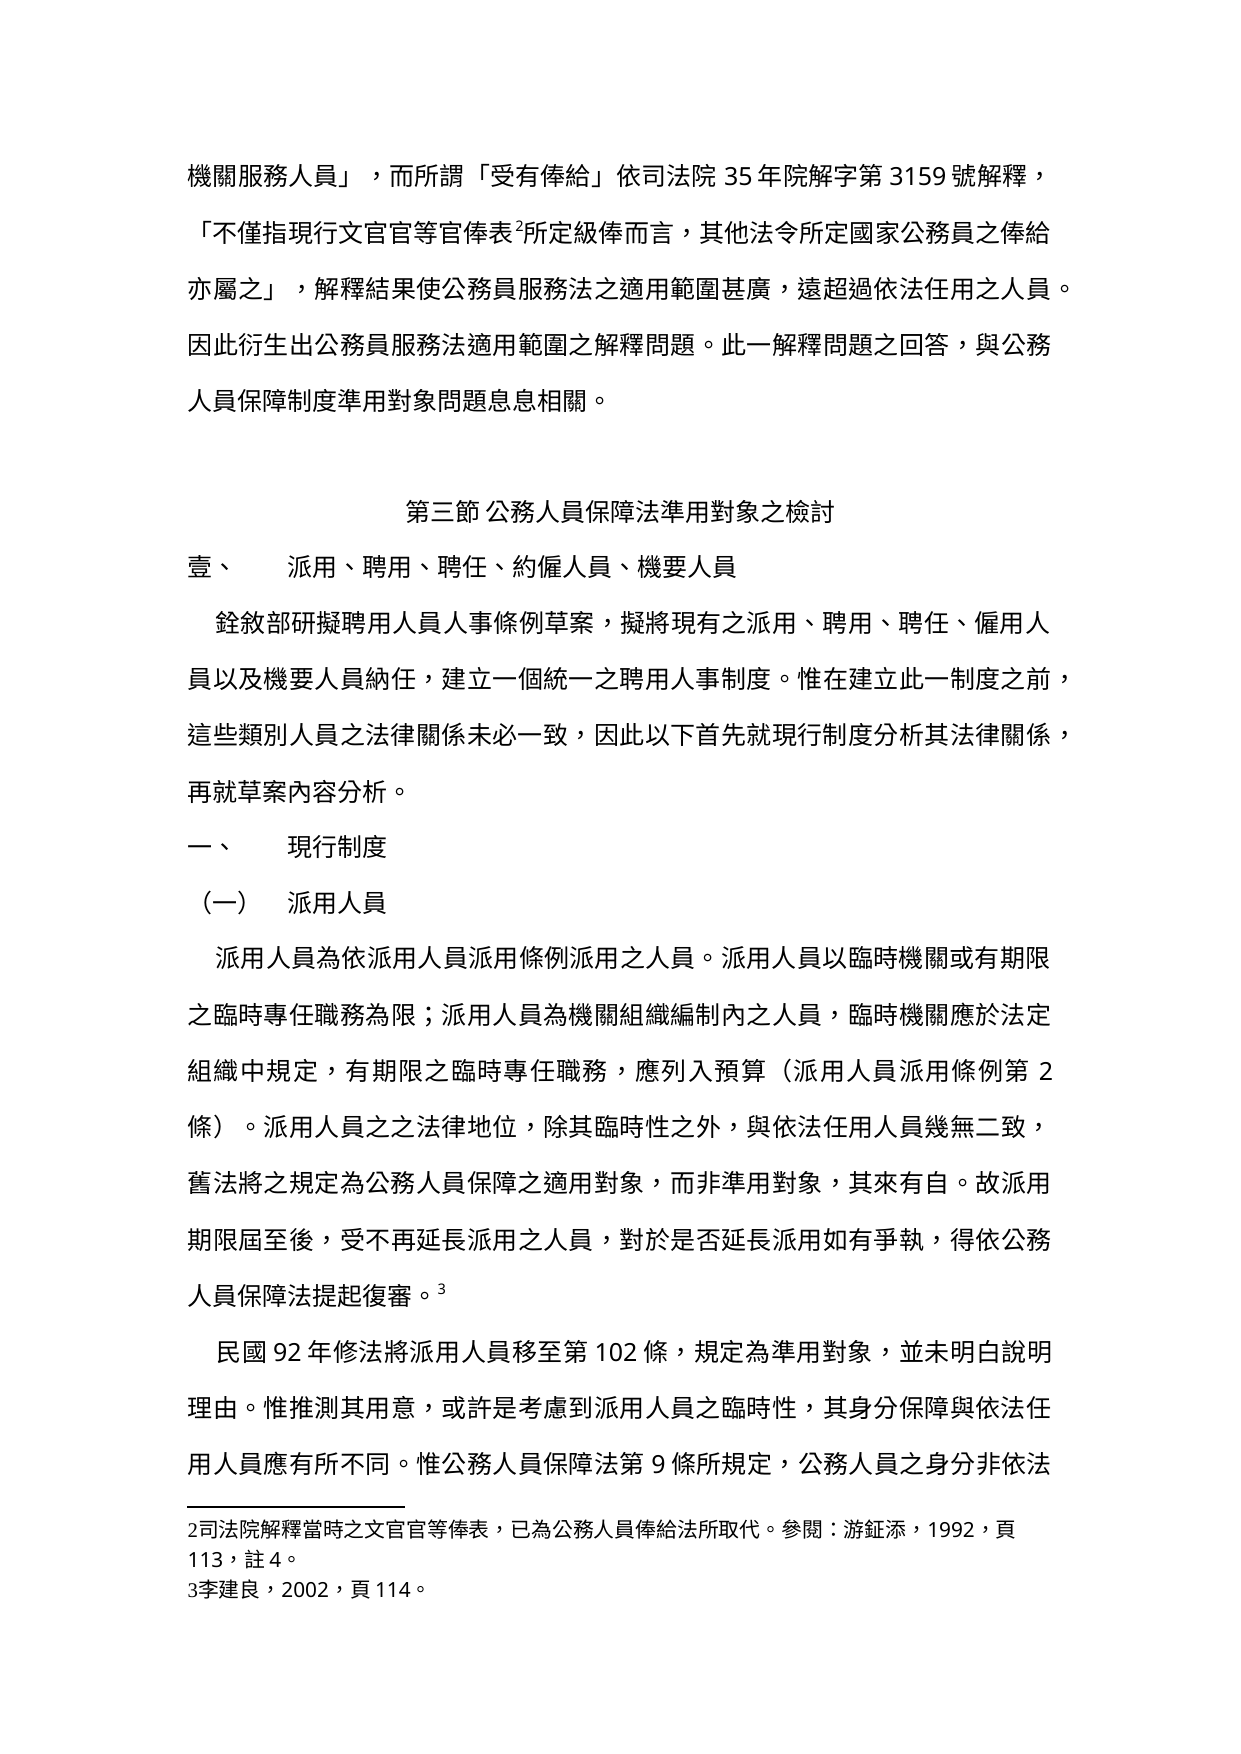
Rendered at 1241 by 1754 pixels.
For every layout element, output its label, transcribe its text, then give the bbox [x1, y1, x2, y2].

list 派用人員 [187, 876, 1053, 914]
text 司法院解釋當時之文官官等俸表，已為公務人員俸給法所取代。參閱：游鉦添，1992，頁113，註4。 [187, 1513, 1053, 1574]
list 派用、聘用、聘任、約僱人員、機要人員 [187, 541, 1053, 578]
text 第三節 公務人員保障法準用對象之檢討 [187, 485, 1053, 523]
list 現行制度 [187, 821, 1053, 858]
text 關於公務人員基本權之特殊限制，表現在其勤務義務上。如前所述，公務人員之勤務義務固然規定於各個公務人員法規，但其中公務員服務法具有一般性規定之性質。因此，公務員服務法之適用範圍問題，對於在此所檢討之公務人員保障制度準用對象問題，即具有重大意義。由於依公務員服務法第24條之規定，公務員服務法之規範對象為「受有俸給之文武職公務員，及其他公營事業機關服務人員」，而所謂「受有俸給」依司法院35年院解字第3159號解釋，「不僅指現行文官官等官俸表所定級俸而言，其他法令所定國家公務員之俸給亦屬之」，解釋結果使公務員服務法之適用範圍甚廣，遠超過依法任用之人員。因此衍生出公務員服務法適用範圍之解釋問題。此一解釋問題之回答，與公務人員保障制度準用對象問題息息相關。 [187, 150, 1053, 412]
text 李建良，2002，頁114。 [187, 1574, 1053, 1604]
text 民國92年修法將派用人員移至第102條，規定為準用對象，並未明白說明理由。惟推測其用意，或許是考慮到派用人員之臨時性，其身分保障與依法任用人員應有所不同。惟公務人員保障法第9條所規定，公務人員之身分非依法 [187, 1325, 1053, 1475]
text 銓敘部研擬聘用人員人事條例草案，擬將現有之派用、聘用、聘任、僱用人員以及機要人員納任，建立一個統一之聘用人事制度。惟在建立此一制度之前，這些類別人員之法律關係未必一致，因此以下首先就現行制度分析其法律關係，再就草案內容分析。 [187, 596, 1053, 803]
text 派用人員為依派用人員派用條例派用之人員。派用人員以臨時機關或有期限之臨時專任職務為限；派用人員為機關組織編制內之人員，臨時機關應於法定組織中規定，有期限之臨時專任職務，應列入預算（派用人員派用條例第2條）。派用人員之之法律地位，除其臨時性之外，與依法任用人員幾無二致，舊法將之規定為公務人員保障之適用對象，而非準用對象，其來有自。故派用期限屆至後，受不再延長派用之人員，對於是否延長派用如有爭執，得依公務人員保障法提起復審。 [187, 932, 1053, 1307]
